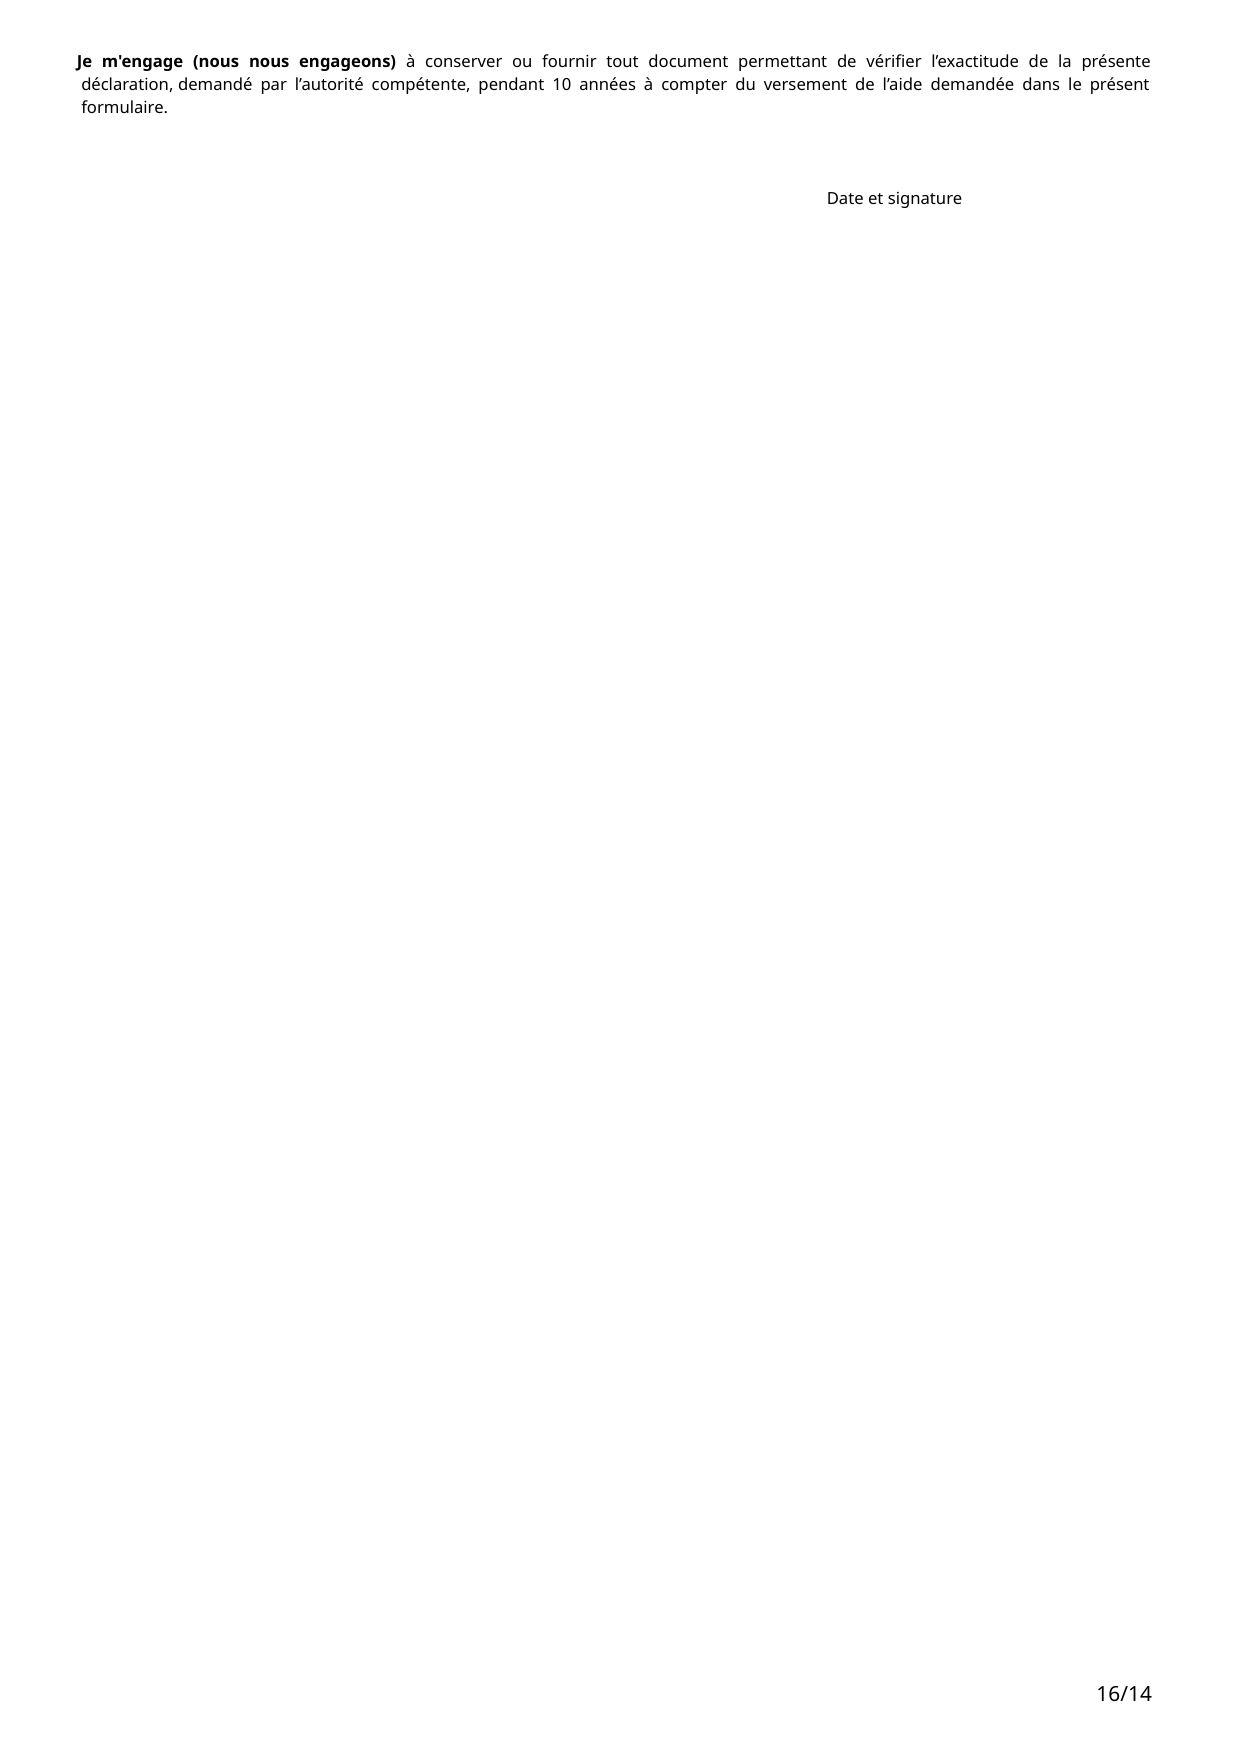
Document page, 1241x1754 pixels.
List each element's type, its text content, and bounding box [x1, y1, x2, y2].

text Date et signature [77, 186, 1152, 209]
text Je m'engage (nous nous engageons) à conserver ou fournir tout document permettant de vérifier l’exactitude de la présente déclaration, demandé par l’autorité compétente, pendant 10 années à compter du versement de l’aide demandée dans le présent formulaire. [77, 50, 1152, 118]
